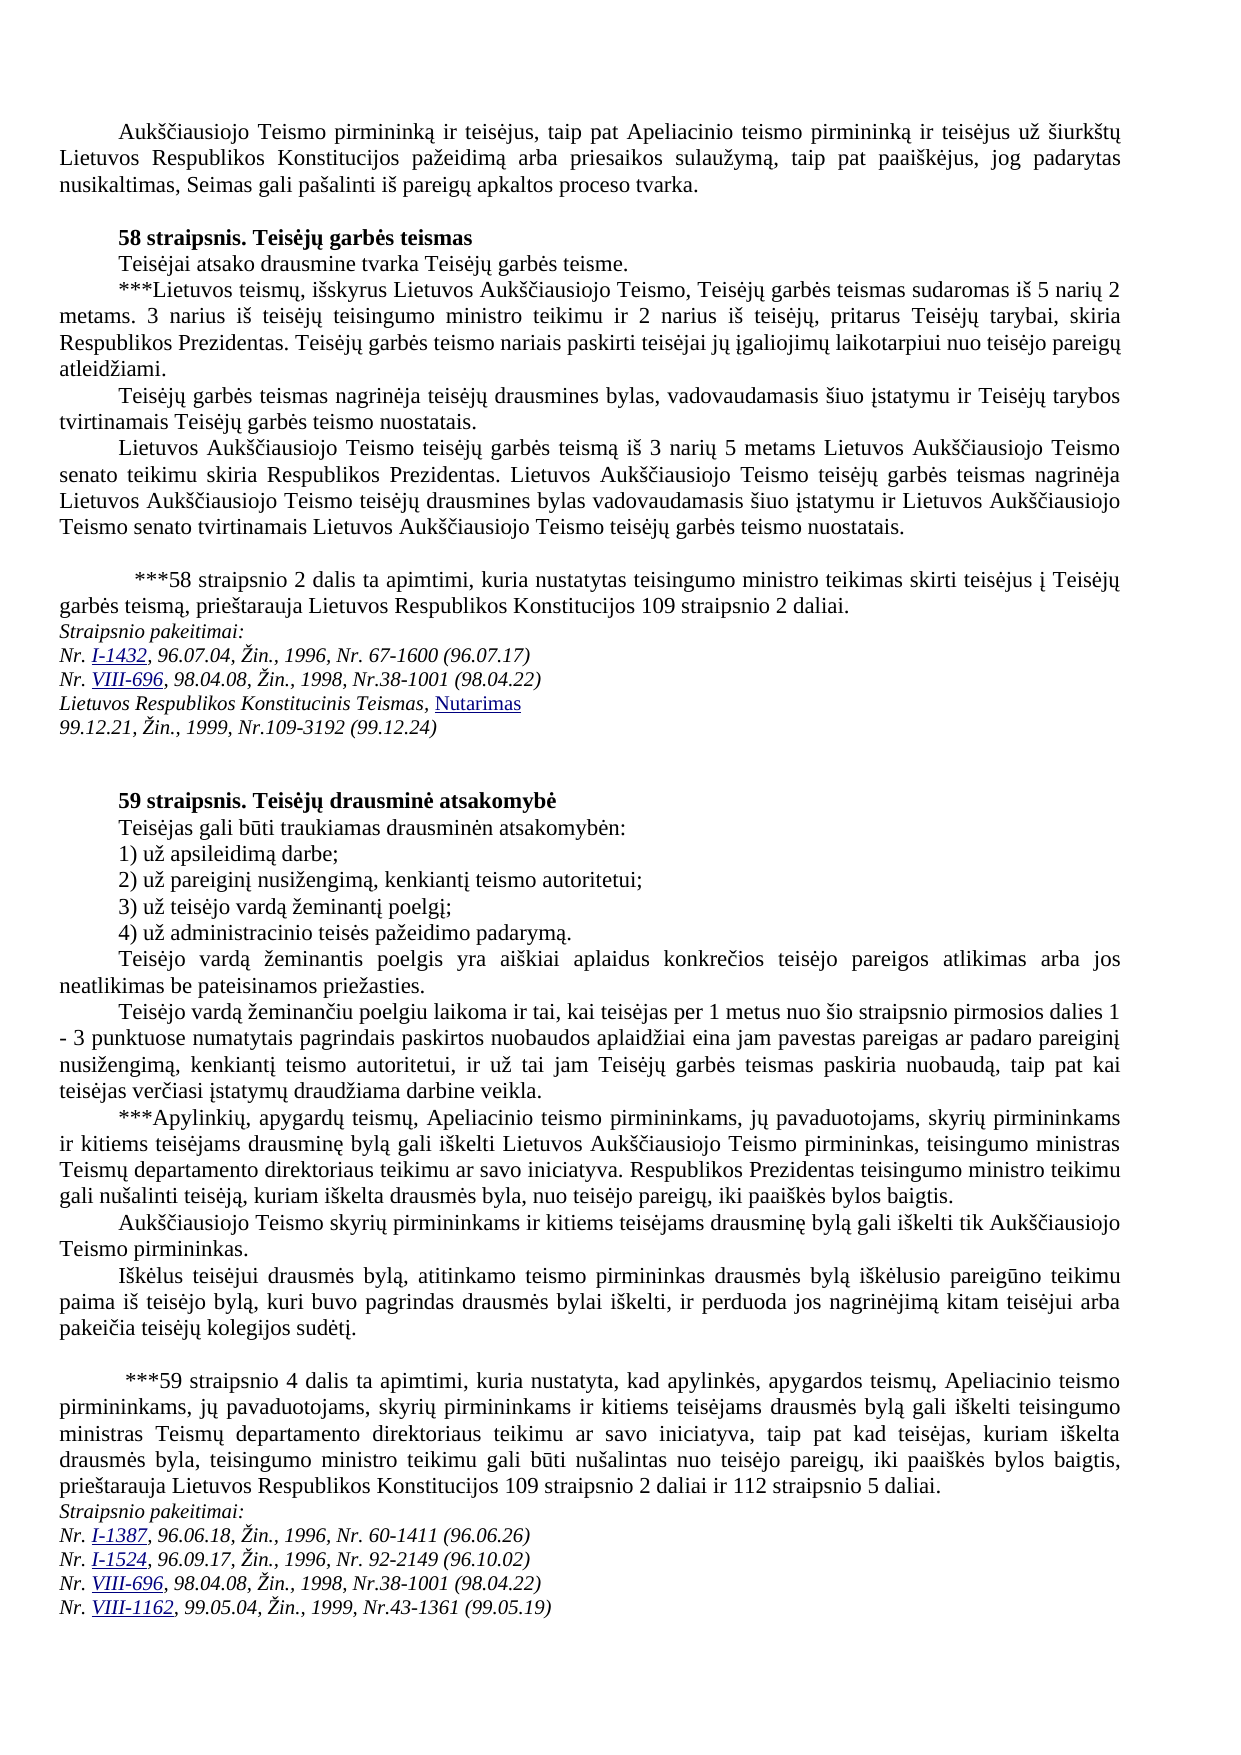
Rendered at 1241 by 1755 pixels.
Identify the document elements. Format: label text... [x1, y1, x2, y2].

text ***Lietuvos teismų, išskyrus Lietuvos Aukščiausiojo Teismo, Teisėjų garbės teismas sudaromas iš 5 narių 2 metams. 3 narius iš teisėjų teisingumo ministro teikimu ir 2 narius iš teisėjų, pritarus Teisėjų tarybai, skiria Respublikos Prezidentas. Teisėjų garbės teismo nariais paskirti teisėjai jų įgaliojimų laikotarpiui nuo teisėjo pareigų atleidžiami. [59, 276, 1122, 382]
text 99.12.21, Žin., 1999, Nr.109-3192 (99.12.24) [59, 715, 1122, 739]
text ***59 straipsnio 4 dalis ta apimtimi, kuria nustatyta, kad apylinkės, apygardos teismų, Apeliacinio teismo pirmininkams, jų pavaduotojams, skyrių pirmininkams ir kitiems teisėjams drausmės bylą gali iškelti teisingumo ministras Teismų departamento direktoriaus teikimu ar savo iniciatyva, taip pat kad teisėjas, kuriam iškelta drausmės byla, teisingumo ministro teikimu gali būti nušalintas nuo teisėjo pareigų, iki paaiškės bylos baigtis, prieštarauja Lietuvos Respublikos Konstitucijos 109 straipsnio 2 daliai ir 112 straipsnio 5 daliai. [59, 1367, 1122, 1499]
text Aukščiausiojo Teismo skyrių pirmininkams ir kitiems teisėjams drausminę bylą gali iškelti tik Aukščiausiojo Teismo pirmininkas. [59, 1209, 1122, 1262]
text 4) už administracinio teisės pažeidimo padarymą. [59, 919, 1122, 945]
text Aukščiausiojo Teismo pirmininką ir teisėjus, taip pat Apeliacinio teismo pirmininką ir teisėjus už šiurkštų Lietuvos Respublikos Konstitucijos pažeidimą arba priesaikos sulaužymą, taip pat paaiškėjus, jog padarytas nusikaltimas, Seimas gali pašalinti iš pareigų apkaltos proceso tvarka. [59, 118, 1122, 197]
text Iškėlus teisėjui drausmės bylą, atitinkamo teismo pirmininkas drausmės bylą iškėlusio pareigūno teikimu paima iš teisėjo bylą, kuri buvo pagrindas drausmės bylai iškelti, ir perduoda jos nagrinėjimą kitam teisėjui arba pakeičia teisėjų kolegijos sudėtį. [59, 1262, 1122, 1341]
text Teisėjų garbės teismas nagrinėja teisėjų drausmines bylas, vadovaudamasis šiuo įstatymu ir Teisėjų tarybos tvirtinamais Teisėjų garbės teismo nuostatais. [59, 382, 1122, 434]
text Nr. VIII-696, 98.04.08, Žin., 1998, Nr.38-1001 (98.04.22) [59, 1571, 1122, 1595]
text 2) už pareiginį nusižengimą, kenkiantį teismo autoritetui; [59, 866, 1122, 893]
text ***58 straipsnio 2 dalis ta apimtimi, kuria nustatytas teisingumo ministro teikimas skirti teisėjus į Teisėjų garbės teismą, prieštarauja Lietuvos Respublikos Konstitucijos 109 straipsnio 2 daliai. [59, 566, 1122, 619]
text Teisėjo vardą žeminančiu poelgiu laikoma ir tai, kai teisėjas per 1 metus nuo šio straipsnio pirmosios dalies 1 - 3 punktuose numatytais pagrindais paskirtos nuobaudos aplaidžiai eina jam pavestas pareigas ar padaro pareiginį nusižengimą, kenkiantį teismo autoritetui, ir už tai jam Teisėjų garbės teismas paskiria nuobaudą, taip pat kai teisėjas verčiasi įstatymų draudžiama darbine veikla. [59, 998, 1122, 1103]
text Nr. I-1432, 96.07.04, Žin., 1996, Nr. 67-1600 (96.07.17) [59, 643, 1122, 667]
text Nr. I-1524, 96.09.17, Žin., 1996, Nr. 92-2149 (96.10.02) [59, 1547, 1122, 1571]
text 58 straipsnis. Teisėjų garbės teismas [59, 223, 1122, 250]
text Nr. I-1387, 96.06.18, Žin., 1996, Nr. 60-1411 (96.06.26) [59, 1523, 1122, 1547]
text Lietuvos Aukščiausiojo Teismo teisėjų garbės teismą iš 3 narių 5 metams Lietuvos Aukščiausiojo Teismo senato teikimu skiria Respublikos Prezidentas. Lietuvos Aukščiausiojo Teismo teisėjų garbės teismas nagrinėja Lietuvos Aukščiausiojo Teismo teisėjų drausmines bylas vadovaudamasis šiuo įstatymu ir Lietuvos Aukščiausiojo Teismo senato tvirtinamais Lietuvos Aukščiausiojo Teismo teisėjų garbės teismo nuostatais. [59, 434, 1122, 540]
text Nr. VIII-696, 98.04.08, Žin., 1998, Nr.38-1001 (98.04.22) [59, 667, 1122, 691]
text Teisėjo vardą žeminantis poelgis yra aiškiai aplaidus konkrečios teisėjo pareigos atlikimas arba jos neatlikimas be pateisinamos priežasties. [59, 945, 1122, 998]
text ***Apylinkių, apygardų teismų, Apeliacinio teismo pirmininkams, jų pavaduotojams, skyrių pirmininkams ir kitiems teisėjams drausminę bylą gali iškelti Lietuvos Aukščiausiojo Teismo pirmininkas, teisingumo ministras Teismų departamento direktoriaus teikimu ar savo iniciatyva. Respublikos Prezidentas teisingumo ministro teikimu gali nušalinti teisėją, kuriam iškelta drausmės byla, nuo teisėjo pareigų, iki paaiškės bylos baigtis. [59, 1103, 1122, 1209]
text 59 straipsnis. Teisėjų drausminė atsakomybė [59, 787, 1122, 814]
text 3) už teisėjo vardą žeminantį poelgį; [59, 893, 1122, 919]
text Straipsnio pakeitimai: [59, 619, 1122, 643]
text 1) už apsileidimą darbe; [59, 840, 1122, 866]
text Lietuvos Respublikos Konstitucinis Teismas, Nutarimas [59, 691, 1122, 715]
text Teisėjai atsako drausmine tvarka Teisėjų garbės teisme. [59, 250, 1122, 276]
text Straipsnio pakeitimai: [59, 1499, 1122, 1523]
text Teisėjas gali būti traukiamas drausminėn atsakomybėn: [59, 814, 1122, 840]
text Nr. VIII-1162, 99.05.04, Žin., 1999, Nr.43-1361 (99.05.19) [59, 1595, 1122, 1619]
